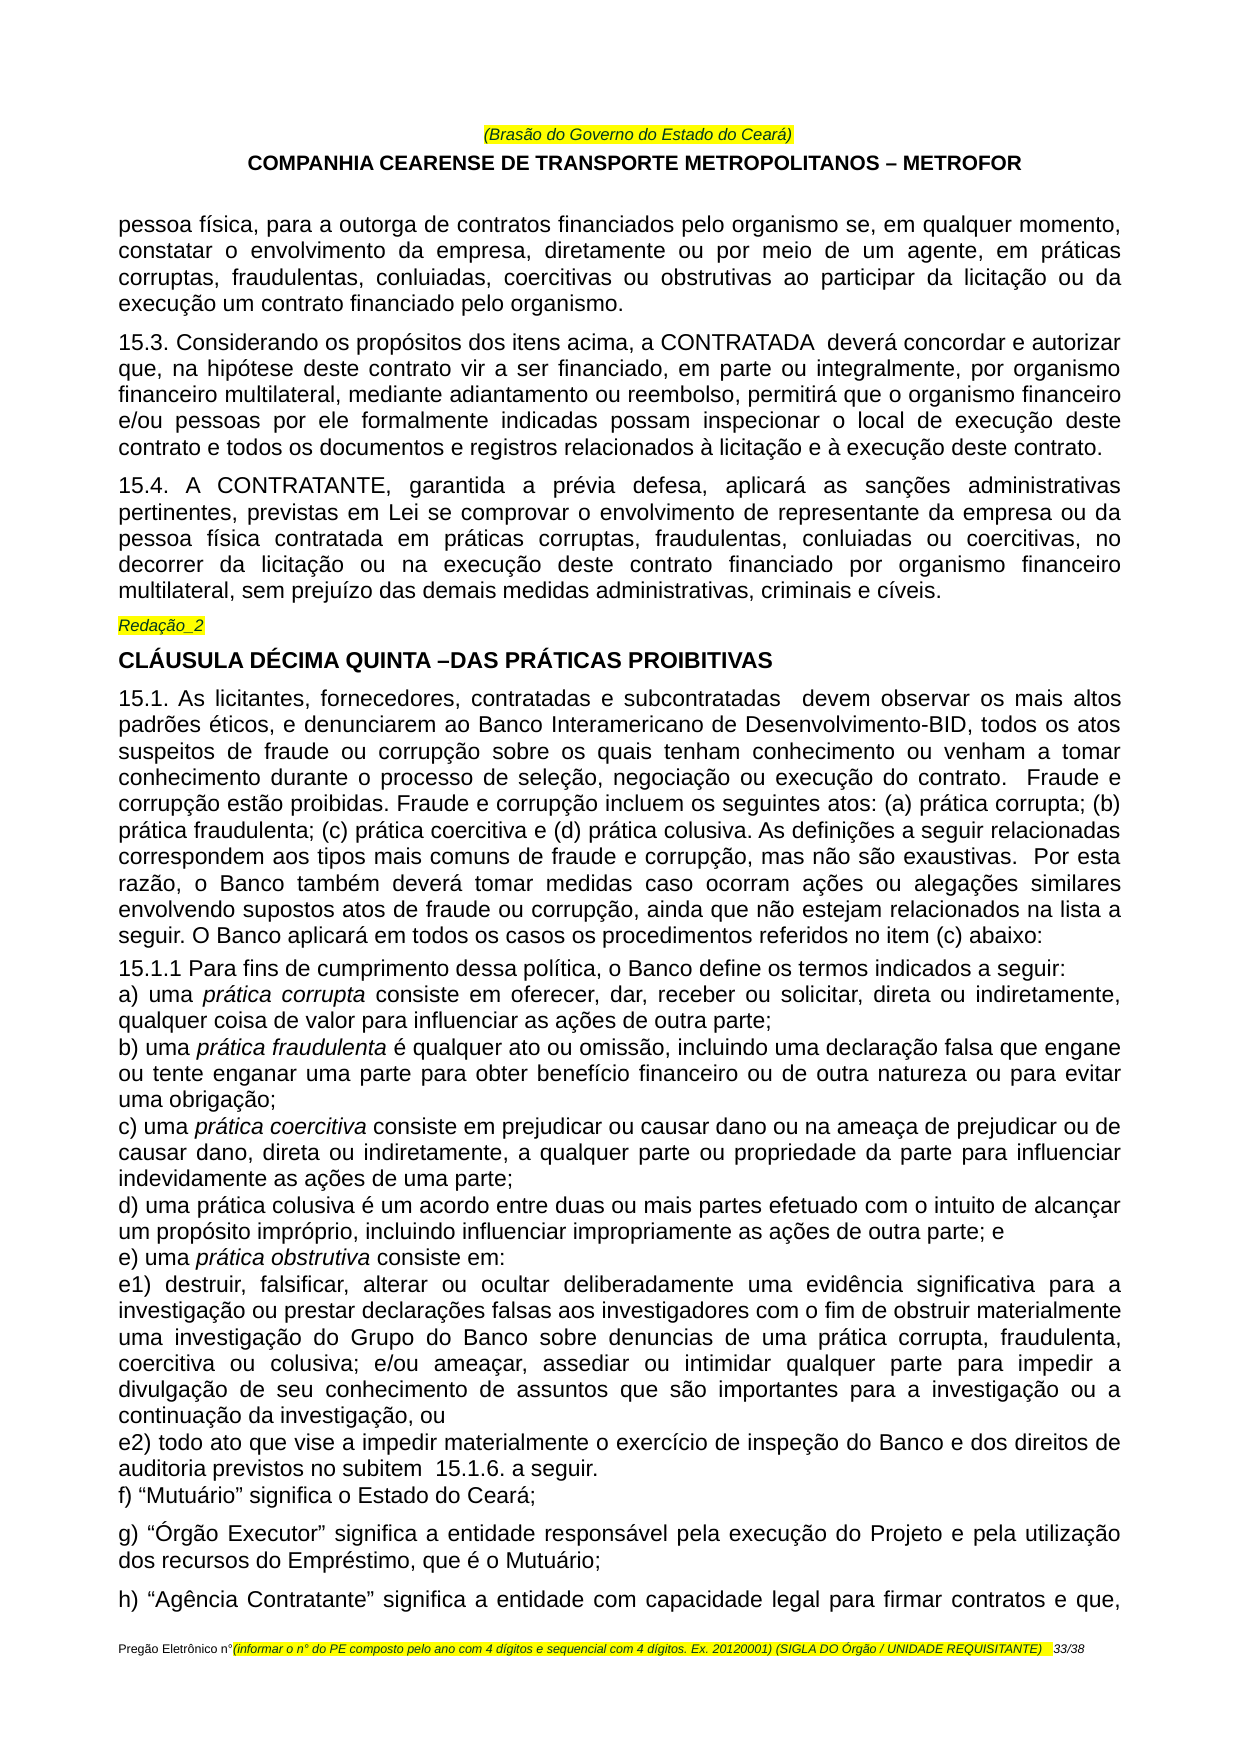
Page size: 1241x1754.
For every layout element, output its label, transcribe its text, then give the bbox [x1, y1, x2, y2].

text e2) todo ato que vise a impedir materialmente o exercício de inspeção do Banco e dos direitos de auditoria previstos no subitem 15.1.6. a seguir. [118, 1429, 1122, 1482]
text d) uma prática colusiva é um acordo entre duas ou mais partes efetuado com o intuito de alcançar um propósito impróprio, incluindo influenciar impropriamente as ações de outra parte; e [118, 1192, 1122, 1244]
text e1) destruir, falsificar, alterar ou ocultar deliberadamente uma evidência significativa para a investigação ou prestar declarações falsas aos investigadores com o fim de obstruir materialmente uma investigação do Grupo do Banco sobre denuncias de uma prática corrupta, fraudulenta, coercitiva ou colusiva; e/ou ameaçar, assediar ou intimidar qualquer parte para impedir a divulgação de seu conhecimento de assuntos que são importantes para a investigação ou a continuação da investigação, ou [118, 1271, 1122, 1429]
text CLÁUSULA DÉCIMA QUINTA –DAS PRÁTICAS PROIBITIVAS [118, 647, 1122, 673]
text f) “Mutuário” significa o Estado do Ceará; [118, 1482, 1122, 1508]
text 15.4. A CONTRATANTE, garantida a prévia defesa, aplicará as sanções administrativas pertinentes, previstas em Lei se comprovar o envolvimento de representante da empresa ou da pessoa física contratada em práticas corruptas, fraudulentas, conluiadas ou coercitivas, no decorrer da licitação ou na execução deste contrato financiado por organismo financeiro multilateral, sem prejuízo das demais medidas administrativas, criminais e cíveis. [118, 472, 1122, 604]
text c) uma prática coercitiva consiste em prejudicar ou causar dano ou na ameaça de prejudicar ou de causar dano, direta ou indiretamente, a qualquer parte ou propriedade da parte para influenciar indevidamente as ações de uma parte; [118, 1113, 1122, 1192]
text h) “Agência Contratante” significa a entidade com capacidade legal para firmar contratos e que, [118, 1586, 1122, 1612]
text a) uma prática corrupta consiste em oferecer, dar, receber ou solicitar, direta ou indiretamente, qualquer coisa de valor para influenciar as ações de outra parte; [118, 981, 1122, 1033]
text Redação_2 [118, 616, 1123, 635]
text 15.1.1 Para fins de cumprimento dessa política, o Banco define os termos indicados a seguir: [118, 954, 1122, 981]
text g) “Órgão Executor” significa a entidade responsável pela execução do Projeto e pela utilização dos recursos do Empréstimo, que é o Mutuário; [118, 1520, 1122, 1573]
text 15.3. Considerando os propósitos dos itens acima, a CONTRATADA deverá concordar e autorizar que, na hipótese deste contrato vir a ser financiado, em parte ou integralmente, por organismo financeiro multilateral, mediante adiantamento ou reembolso, permitirá que o organismo financeiro e/ou pessoas por ele formalmente indicadas possam inspecionar o local de execução deste contrato e todos os documentos e registros relacionados à licitação e à execução deste contrato. [118, 328, 1122, 460]
text 15.1. As licitantes, fornecedores, contratadas e subcontratadas devem observar os mais altos padrões éticos, e denunciarem ao Banco Interamericano de Desenvolvimento-BID, todos os atos suspeitos de fraude ou corrupção sobre os quais tenham conhecimento ou venham a tomar conhecimento durante o processo de seleção, negociação ou execução do contrato. Fraude e corrupção estão proibidas. Fraude e corrupção incluem os seguintes atos: (a) prática corrupta; (b) prática fraudulenta; (c) prática coercitiva e (d) prática colusiva. As definições a seguir relacionadas correspondem aos tipos mais comuns de fraude e corrupção, mas não são exaustivas. Por esta razão, o Banco também deverá tomar medidas caso ocorram ações ou alegações similares envolvendo supostos atos de fraude ou corrupção, ainda que não estejam relacionados na lista a seguir. O Banco aplicará em todos os casos os procedimentos referidos no item (c) abaixo: [118, 685, 1122, 948]
text e) uma prática obstrutiva consiste em: [118, 1244, 1122, 1271]
text pessoa física, para a outorga de contratos financiados pelo organismo se, em qualquer momento, constatar o envolvimento da empresa, diretamente ou por meio de um agente, em práticas corruptas, fraudulentas, conluiadas, coercitivas ou obstrutivas ao participar da licitação ou da execução um contrato financiado pelo organismo. [118, 211, 1122, 317]
text b) uma prática fraudulenta é qualquer ato ou omissão, incluindo uma declaração falsa que engane ou tente enganar uma parte para obter benefício financeiro ou de outra natureza ou para evitar uma obrigação; [118, 1033, 1122, 1113]
